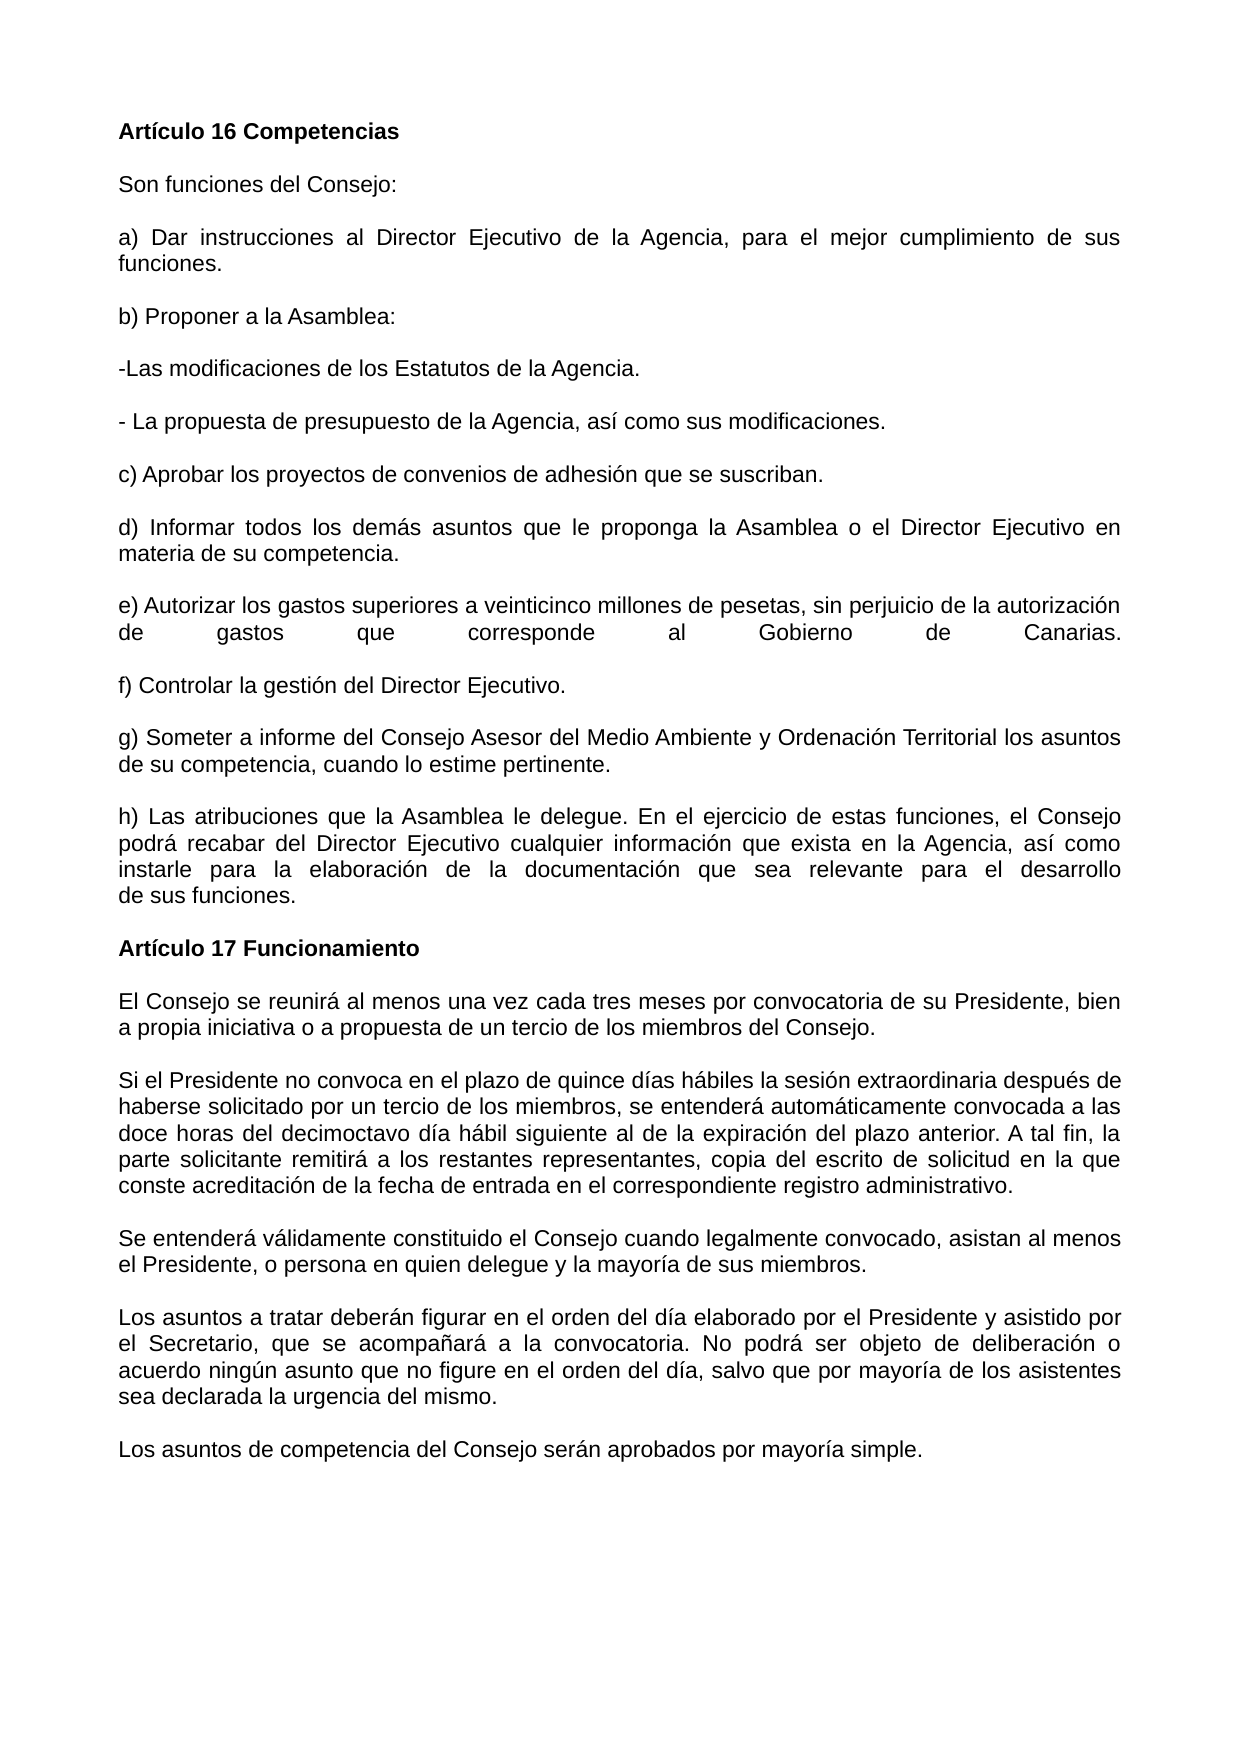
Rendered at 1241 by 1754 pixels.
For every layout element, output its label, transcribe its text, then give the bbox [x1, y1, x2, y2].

text b) Proponer a la Asamblea: [118, 303, 1122, 329]
text g) Someter a informe del Consejo Asesor del Medio Ambiente y Ordenación Territorial los asuntos de su competencia, cuando lo estime pertinente. [118, 724, 1122, 777]
text -Las modificaciones de los Estatutos de la Agencia. [118, 355, 1122, 382]
text Artículo 17 Funcionamiento [118, 935, 1122, 961]
text e) Autorizar los gastos superiores a veinticinco millones de pesetas, sin perjuicio de la autorización de gastos que corresponde al Gobierno de Canarias. f) Controlar la gestión del Director Ejecutivo. [118, 592, 1122, 698]
text c) Aprobar los proyectos de convenios de adhesión que se suscriban. [118, 461, 1122, 487]
text - La propuesta de presupuesto de la Agencia, así como sus modificaciones. [118, 408, 1122, 434]
text d) Informar todos los demás asuntos que le proponga la Asamblea o el Director Ejecutivo en materia de su competencia. [118, 513, 1122, 566]
text Son funciones del Consejo: [118, 171, 1122, 197]
text Los asuntos a tratar deberán figurar en el orden del día elaborado por el Presidente y asistido por el Secretario, que se acompañará a la convocatoria. No podrá ser objeto de deliberación o acuerdo ningún asunto que no figure en el orden del día, salvo que por mayoría de los asistentes sea declarada la urgencia del mismo. [118, 1304, 1122, 1409]
text El Consejo se reunirá al menos una vez cada tres meses por convocatoria de su Presidente, bien a propia iniciativa o a propuesta de un tercio de los miembros del Consejo. [118, 988, 1122, 1041]
text a) Dar instrucciones al Director Ejecutivo de la Agencia, para el mejor cumplimiento de sus funciones. [118, 223, 1122, 276]
text Si el Presidente no convoca en el plazo de quince días hábiles la sesión extraordinaria después de haberse solicitado por un tercio de los miembros, se entenderá automáticamente convocada a las doce horas del decimoctavo día hábil siguiente al de la expiración del plazo anterior. A tal fin, la parte solicitante remitirá a los restantes representantes, copia del escrito de solicitud en la que conste acreditación de la fecha de entrada en el correspondiente registro administrativo. [118, 1067, 1122, 1199]
text Se entenderá válidamente constituido el Consejo cuando legalmente convocado, asistan al menos el Presidente, o persona en quien delegue y la mayoría de sus miembros. [118, 1225, 1122, 1278]
text Artículo 16 Competencias [118, 118, 1122, 144]
text h) Las atribuciones que la Asamblea le delegue. En el ejercicio de estas funciones, el Consejo podrá recabar del Director Ejecutivo cualquier información que exista en la Agencia, así como instarle para la elaboración de la documentación que sea relevante para el desarrollo de sus funciones. [118, 803, 1122, 909]
text Los asuntos de competencia del Consejo serán aprobados por mayoría simple. [118, 1436, 1122, 1462]
